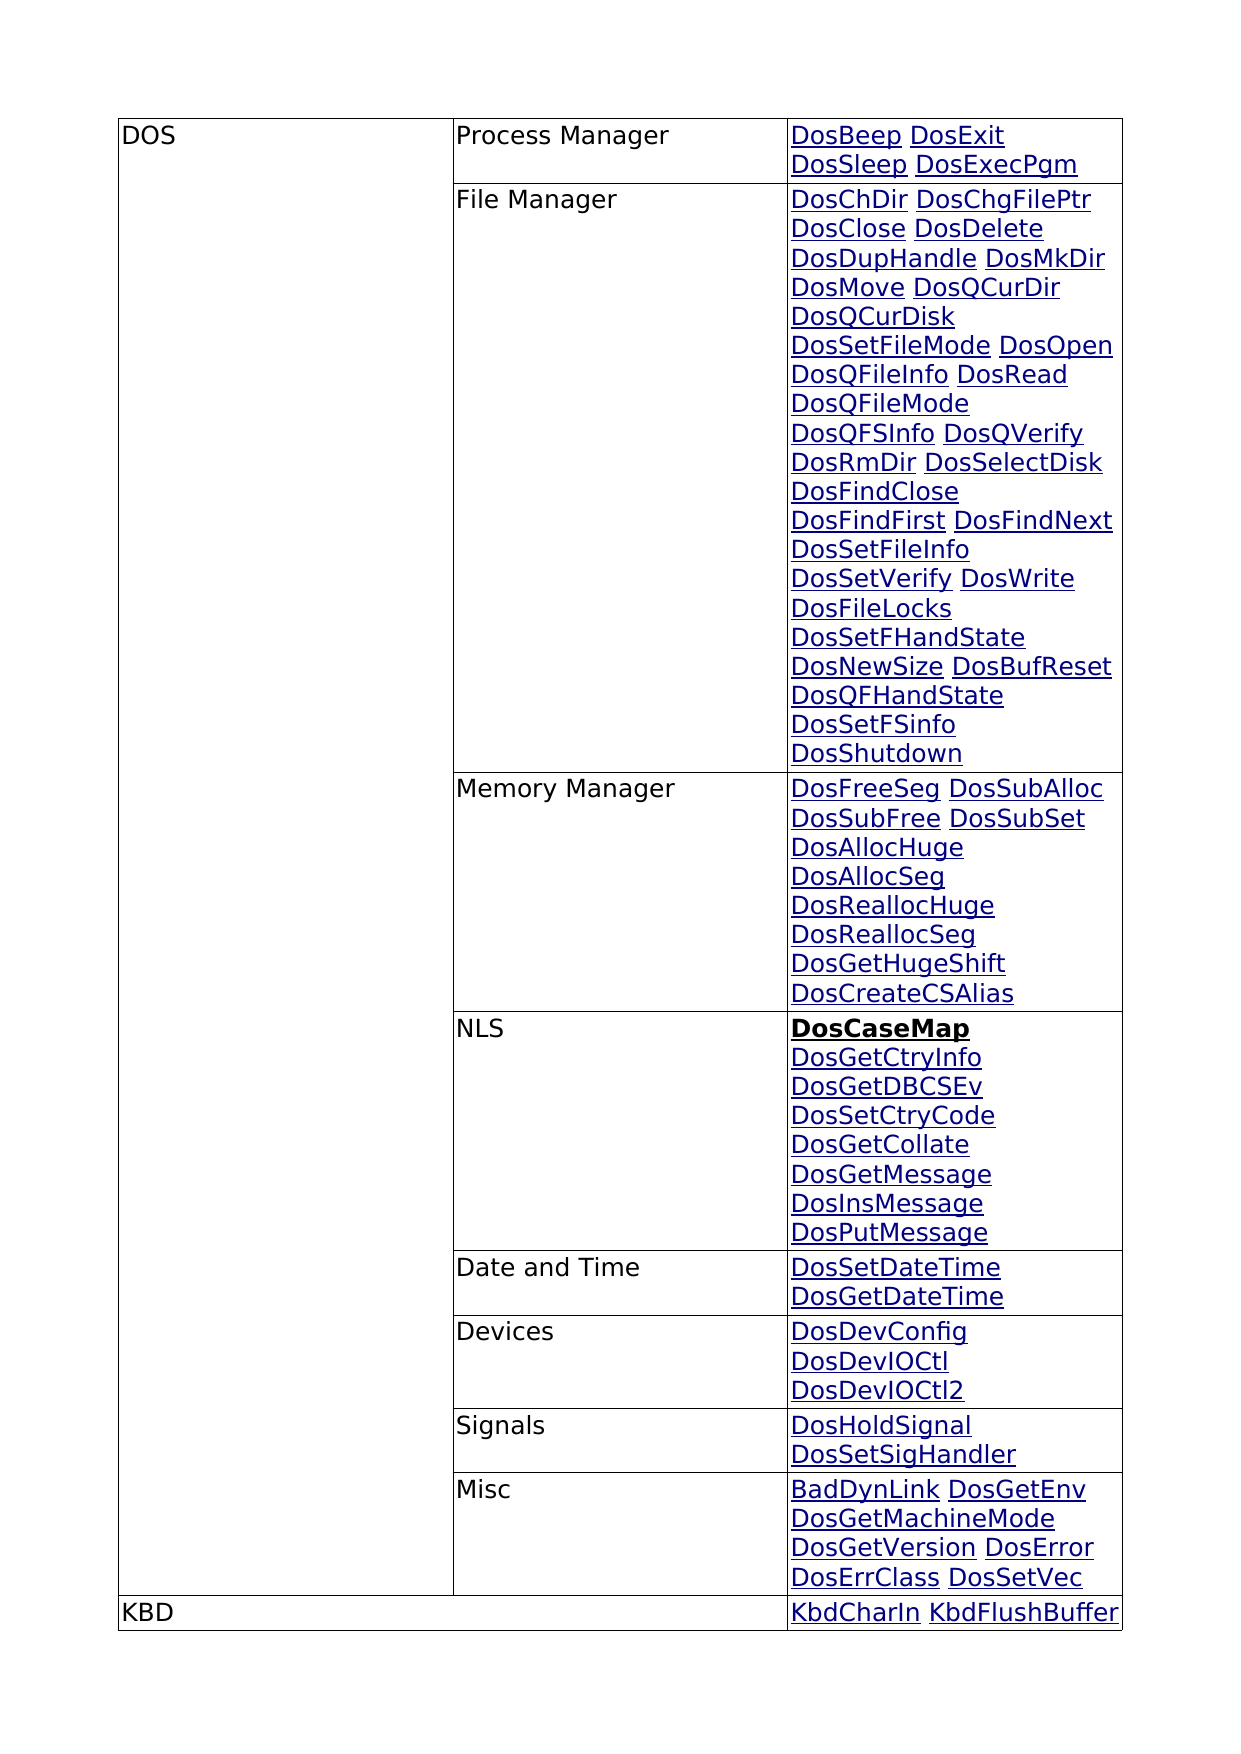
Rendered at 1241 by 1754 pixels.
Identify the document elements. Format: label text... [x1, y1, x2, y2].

table_cell Memory Manager [454, 773, 787, 1011]
table_cell DosBeep DosExit DosSleep DosExecPgm [788, 119, 1122, 182]
table_cell DosCaseMap DosGetCtryInfo DosGetDBCSEv DosSetCtryCode DosGetCollate DosGetMessage DosInsMessage DosPutMessage [788, 1012, 1122, 1250]
table_cell Signals [454, 1409, 787, 1472]
table_cell DosSetDateTime DosGetDateTime [788, 1251, 1122, 1314]
table_cell KBD [119, 1596, 787, 1630]
table_cell DosChDir DosChgFilePtr DosClose DosDelete DosDupHandle DosMkDir DosMove DosQCurDir DosQCurDisk DosSetFileMode DosOpen DosQFileInfo DosRead DosQFileMode DosQFSInfo DosQVerify DosRmDir DosSelectDisk DosFindClose DosFindFirst DosFindNext DosSetFileInfo DosSetVerify DosWrite DosFileLocks DosSetFHandState DosNewSize DosBufReset DosQFHandState DosSetFSinfo DosShutdown [788, 184, 1122, 772]
table_cell NLS [454, 1012, 787, 1250]
table_cell DosDevConfig DosDevIOCtl DosDevIOCtl2 [788, 1316, 1122, 1408]
table_cell DosFreeSeg DosSubAlloc DosSubFree DosSubSet DosAllocHuge DosAllocSeg DosReallocHuge DosReallocSeg DosGetHugeShift DosCreateCSAlias [788, 773, 1122, 1011]
table_cell KbdCharIn KbdFlushBuffer [788, 1596, 1122, 1630]
table_cell BadDynLink DosGetEnv DosGetMachineMode DosGetVersion DosError DosErrClass DosSetVec [788, 1473, 1122, 1595]
table_cell Date and Time [454, 1251, 787, 1314]
table_cell Process Manager [454, 119, 787, 182]
table_cell DOS [119, 119, 453, 1595]
table_cell Misc [454, 1473, 787, 1595]
table_cell File Manager [454, 184, 787, 772]
table_cell Devices [454, 1316, 787, 1408]
table_cell DosHoldSignal DosSetSigHandler [788, 1409, 1122, 1472]
